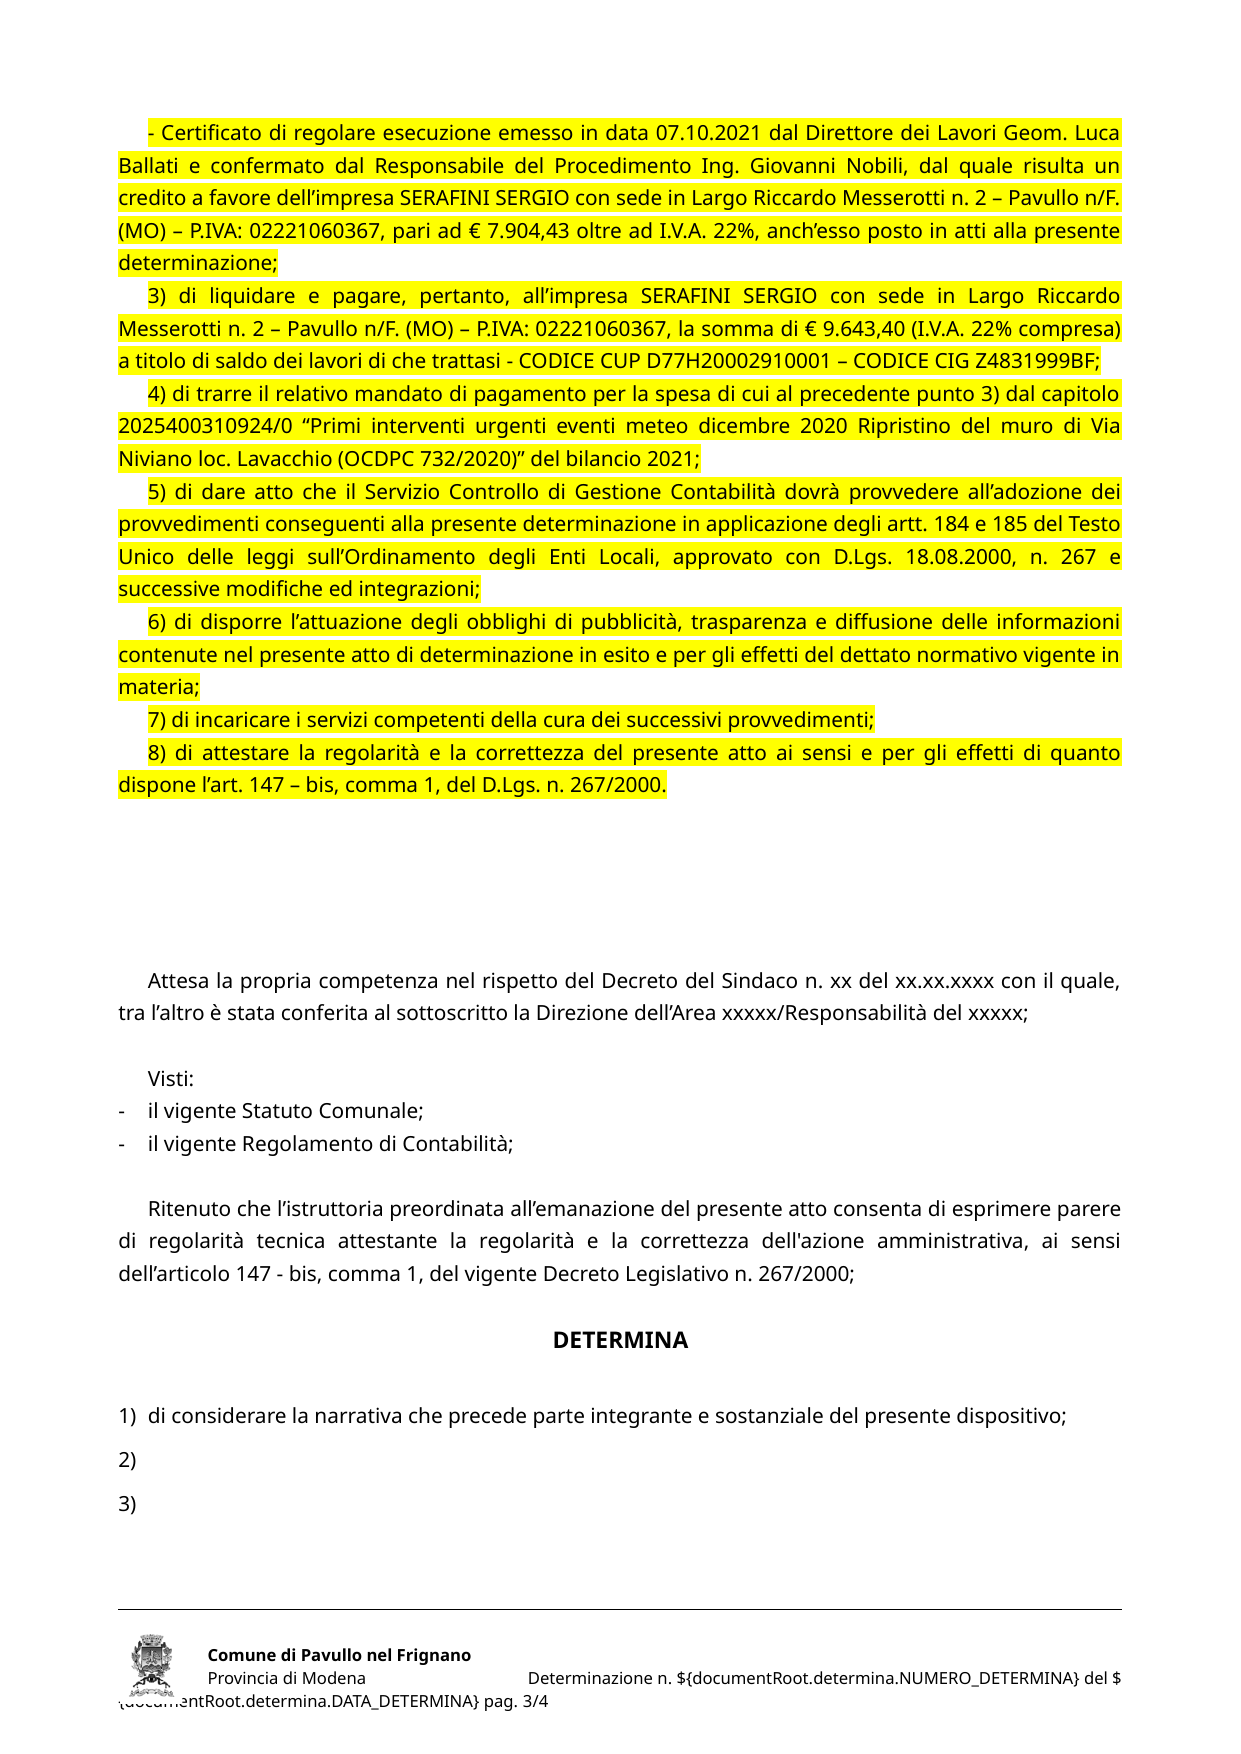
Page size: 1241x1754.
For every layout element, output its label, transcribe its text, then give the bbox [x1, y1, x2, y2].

text 7) di incaricare i servizi competenti della cura dei successivi provvedimenti; [118, 705, 1122, 733]
text - Certificato di regolare esecuzione emesso in data 07.10.2021 dal Direttore dei Lavori Geom. Luca Ballati e confermato dal Responsabile del Procedimento Ing. Giovanni Nobili, dal quale risulta un credito a favore dell’impresa SERAFINI SERGIO con sede in Largo Riccardo Messerotti n. 2 – Pavullo n/F. (MO) – P.IVA: 02221060367, pari ad € 7.904,43 oltre ad I.V.A. 22%, anch’esso posto in atti alla presente determinazione; [118, 118, 1122, 277]
picture [120, 1631, 183, 1704]
text DETERMINA [118, 1324, 1122, 1356]
text 4) di trarre il relativo mandato di pagamento per la spesa di cui al precedente punto 3) dal capitolo 2025400310924/0 “Primi interventi urgenti eventi meteo dicembre 2020 Ripristino del muro di Via Niviano loc. Lavacchio (OCDPC 732/2020)” del bilancio 2021; [118, 379, 1122, 473]
text 3) di liquidare e pagare, pertanto, all’impresa SERAFINI SERGIO con sede in Largo Riccardo Messerotti n. 2 – Pavullo n/F. (MO) – P.IVA: 02221060367, la somma di € 9.643,40 (I.V.A. 22% compresa) a titolo di saldo dei lavori di che trattasi - CODICE CUP D77H20002910001 – CODICE CIG Z4831999BF; [118, 281, 1122, 375]
text 5) di dare atto che il Servizio Controllo di Gestione Contabilità dovrà provvedere all’adozione dei provvedimenti conseguenti alla presente determinazione in applicazione degli artt. 184 e 185 del Testo Unico delle leggi sull’Ordinamento degli Enti Locali, approvato con D.Lgs. 18.08.2000, n. 267 e successive modifiche ed integrazioni; [118, 477, 1122, 603]
list il vigente Statuto Comunale; [118, 1096, 1122, 1125]
text 6) di disporre l’attuazione degli obblighi di pubblicità, trasparenza e diffusione delle informazioni contenute nel presente atto di determinazione in esito e per gli effetti del dettato normativo vigente in materia; [118, 607, 1122, 701]
text 8) di attestare la regolarità e la correttezza del presente atto ai sensi e per gli effetti di quanto dispone l’art. 147 – bis, comma 1, del D.Lgs. n. 267/2000. [118, 738, 1122, 799]
text Visti: [118, 1064, 1122, 1092]
list il vigente Regolamento di Contabilità; [118, 1129, 1122, 1157]
list di considerare la narrativa che precede parte integrante e sostanziale del presente dispositivo; [118, 1401, 1122, 1429]
text Ritenuto che l’istruttoria preordinata all’emanazione del presente atto consenta di esprimere parere di regolarità tecnica attestante la regolarità e la correttezza dell'azione amministrativa, ai sensi dell’articolo 147 - bis, comma 1, del vigente Decreto Legislativo n. 267/2000; [118, 1194, 1122, 1288]
text Attesa la propria competenza nel rispetto del Decreto del Sindaco n. xx del xx.xx.xxxx con il quale, tra l’altro è stata conferita al sottoscritto la Direzione dell’Area xxxxx/Responsabilità del xxxxx; [118, 966, 1122, 1027]
